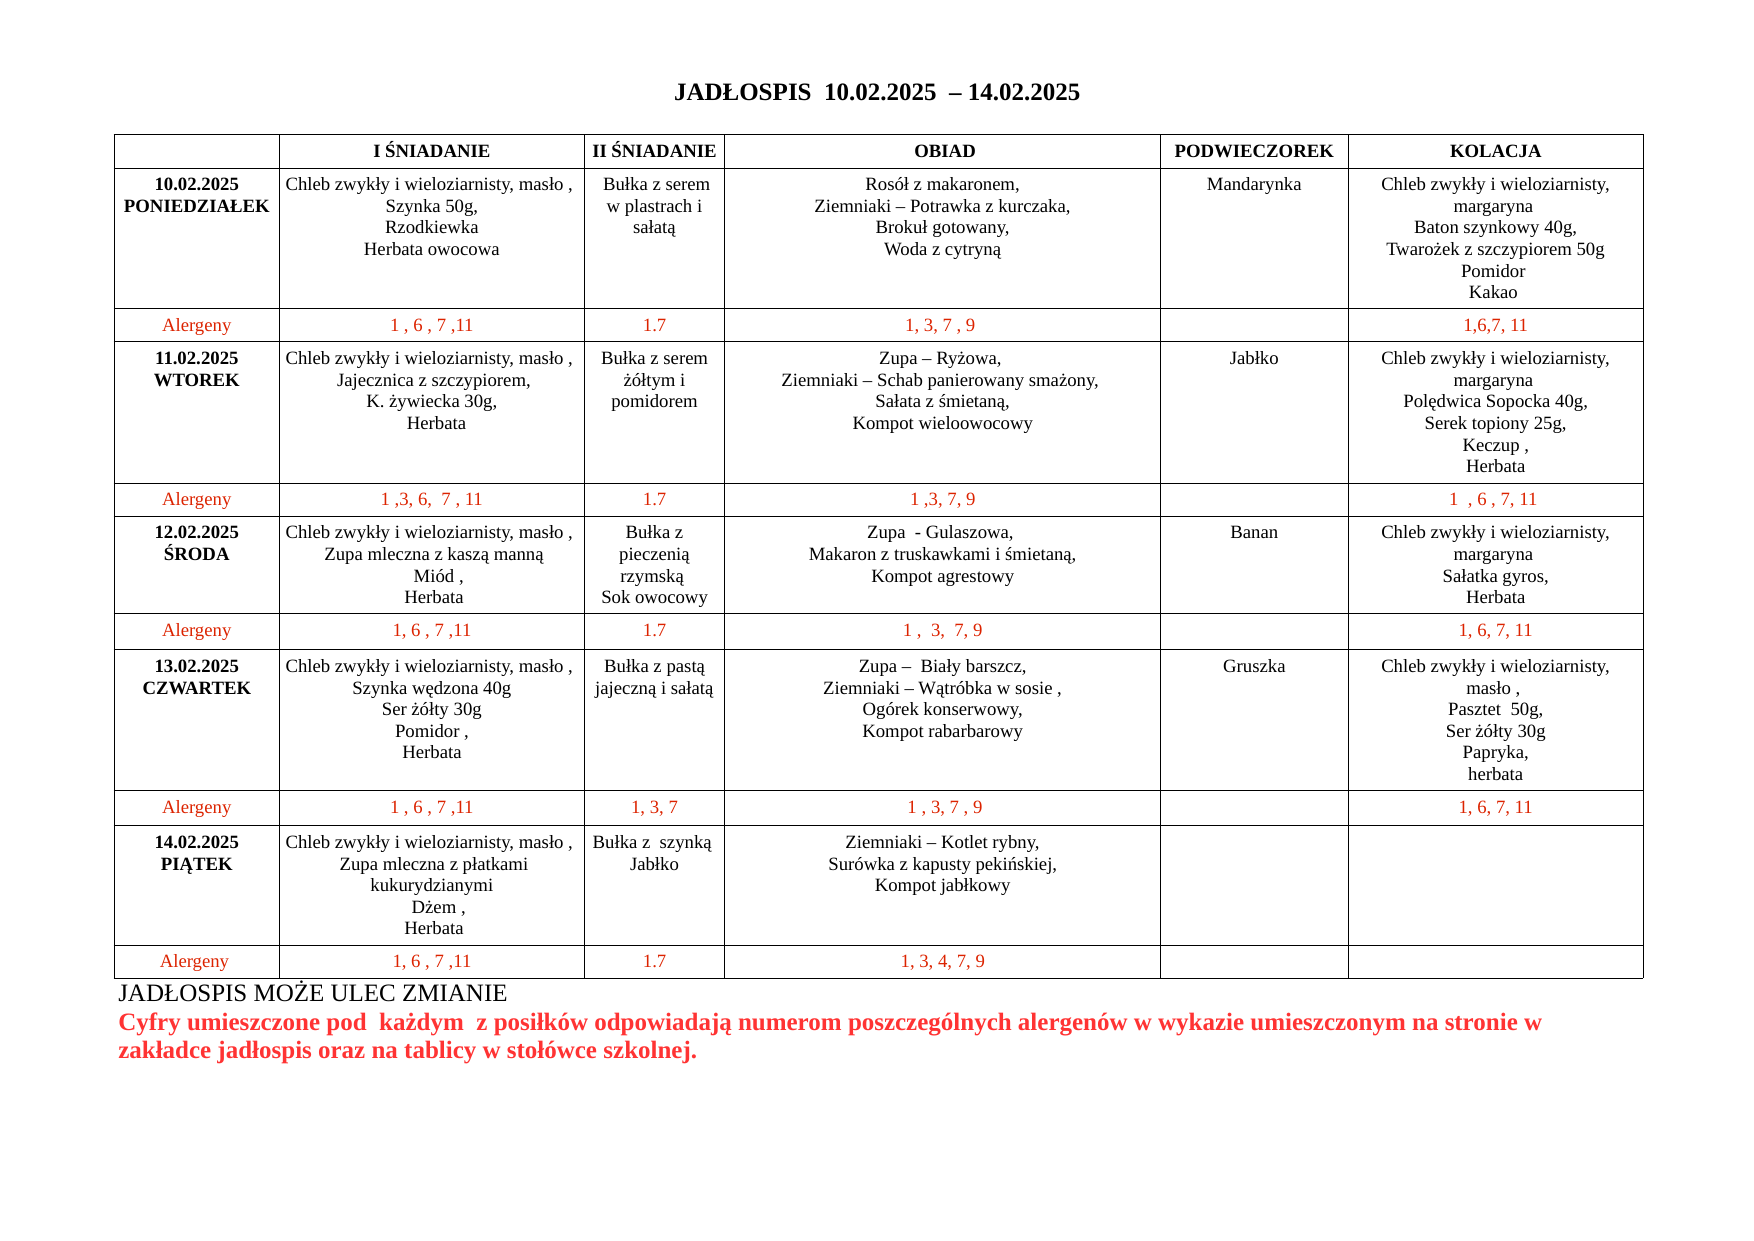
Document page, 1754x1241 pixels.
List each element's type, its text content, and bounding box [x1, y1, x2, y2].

table_cell [1349, 946, 1643, 978]
table_cell Jabłko [1161, 342, 1348, 482]
table_cell 1 , 3, 7, 9 [725, 614, 1160, 649]
table_cell 1,6,7, 11 [1349, 309, 1643, 341]
table_cell 1, 3, 7 , 9 [725, 309, 1160, 341]
table_cell 12.02.2025 ŚRODA [115, 517, 279, 613]
table_header PODWIECZOREK [1161, 135, 1348, 167]
table_cell Alergeny [115, 791, 279, 825]
table_cell 1 , 3, 7 , 9 [725, 791, 1160, 825]
table_cell Chleb zwykły i wieloziarnisty, margaryna Baton szynkowy 40g, Twarożek z szczypiorem 50g Pomidor Kakao [1349, 169, 1643, 308]
table_cell Alergeny [115, 309, 279, 341]
table_cell 1, 3, 4, 7, 9 [725, 946, 1160, 978]
table_cell 1, 6, 7, 11 [1349, 791, 1643, 825]
table_cell [1161, 614, 1348, 649]
table_cell 1,7 [585, 614, 724, 649]
table_cell 1, 6, 7, 11 [1349, 614, 1643, 649]
table_cell Chleb zwykły i wieloziarnisty, margaryna Sałatka gyros, Herbata [1349, 517, 1643, 613]
table_cell [1161, 946, 1348, 978]
table_cell Banan [1161, 517, 1348, 613]
table_header [115, 135, 279, 167]
table_cell Alergeny [115, 614, 279, 649]
table_header KOLACJA [1349, 135, 1643, 167]
text JADŁOSPIS 10.02.2025 – 14.02.2025 [118, 77, 1636, 106]
table_cell [1349, 826, 1643, 944]
table_cell Bułka z pieczenią rzymską Sok owocowy [585, 517, 724, 613]
table_cell 1 , 6 , 7 ,11 [280, 309, 584, 341]
table_cell 13.02.2025 CZWARTEK [115, 650, 279, 790]
table_cell Zupa – Ryżowa, Ziemniaki – Schab panierowany smażony, Sałata z śmietaną, Kompot wieloowocowy [725, 342, 1160, 482]
table_cell 1,7 [585, 946, 724, 978]
table_cell Chleb zwykły i wieloziarnisty, masło , Zupa mleczna z kaszą manną Miód , Herbata [280, 517, 584, 613]
table_cell 1, 6 , 7 ,11 [280, 946, 584, 978]
text Cyfry umieszczone pod każdym z posiłków odpowiadają numerom poszczególnych alergenów w wykazie umieszczonym na stronie w zakładce jadłospis oraz na tablicy w stołówce szkolnej. [118, 1007, 1636, 1064]
table_cell Mandarynka [1161, 169, 1348, 308]
table_cell Bułka z szynką Jabłko [585, 826, 724, 944]
text JADŁOSPIS MOŻE ULEC ZMIANIE [118, 979, 1636, 1007]
table_cell 1 ,3, 7, 9 [725, 484, 1160, 516]
table_cell Bułka z pastą jajeczną i sałatą [585, 650, 724, 790]
table_header OBIAD [725, 135, 1160, 167]
table_cell Chleb zwykły i wieloziarnisty, masło , Pasztet 50g, Ser żółty 30g Papryka, herbata [1349, 650, 1643, 790]
table_cell Chleb zwykły i wieloziarnisty, masło , Szynka 50g, Rzodkiewka Herbata owocowa [280, 169, 584, 308]
table_cell Chleb zwykły i wieloziarnisty, masło , Zupa mleczna z płatkami kukurydzianymi Dżem , Herbata [280, 826, 584, 944]
table_cell Bułka z serem żółtym i pomidorem [585, 342, 724, 482]
table_cell 1 ,3, 6, 7 , 11 [280, 484, 584, 516]
table_cell 1, 3, 7 [585, 791, 724, 825]
table_cell 1, 6 , 7 ,11 [280, 614, 584, 649]
table_cell Gruszka [1161, 650, 1348, 790]
table_cell 1,7 [585, 309, 724, 341]
table_cell Chleb zwykły i wieloziarnisty, masło , Szynka wędzona 40g Ser żółty 30g Pomidor , Herbata [280, 650, 584, 790]
table_cell Rosół z makaronem, Ziemniaki – Potrawka z kurczaka, Brokuł gotowany, Woda z cytryną [725, 169, 1160, 308]
table_cell Zupa – Biały barszcz, Ziemniaki – Wątróbka w sosie , Ogórek konserwowy, Kompot rabarbarowy [725, 650, 1160, 790]
table_cell Bułka z serem w plastrach i sałatą [585, 169, 724, 308]
table_cell Alergeny [115, 484, 279, 516]
table_header I ŚNIADANIE [280, 135, 584, 167]
table_cell [1161, 791, 1348, 825]
table_header II ŚNIADANIE [585, 135, 724, 167]
table_cell 1,7 [585, 484, 724, 516]
table_cell 10.02.2025 PONIEDZIAŁEK [115, 169, 279, 308]
table_cell [1161, 309, 1348, 341]
table_cell Alergeny [115, 946, 279, 978]
table_cell [1161, 484, 1348, 516]
table_cell 1 , 6 , 7 ,11 [280, 791, 584, 825]
table_cell Zupa - Gulaszowa, Makaron z truskawkami i śmietaną, Kompot agrestowy [725, 517, 1160, 613]
table_cell 1 , 6 , 7, 11 [1349, 484, 1643, 516]
table_cell Chleb zwykły i wieloziarnisty, margaryna Polędwica Sopocka 40g, Serek topiony 25g, Keczup , Herbata [1349, 342, 1643, 482]
table_cell [1161, 826, 1348, 944]
table_cell 11.02.2025 WTOREK [115, 342, 279, 482]
table_cell 14.02.2025 PIĄTEK [115, 826, 279, 944]
table_cell Ziemniaki – Kotlet rybny, Surówka z kapusty pekińskiej, Kompot jabłkowy [725, 826, 1160, 944]
table_cell Chleb zwykły i wieloziarnisty, masło , Jajecznica z szczypiorem, K. żywiecka 30g, Herbata [280, 342, 584, 482]
